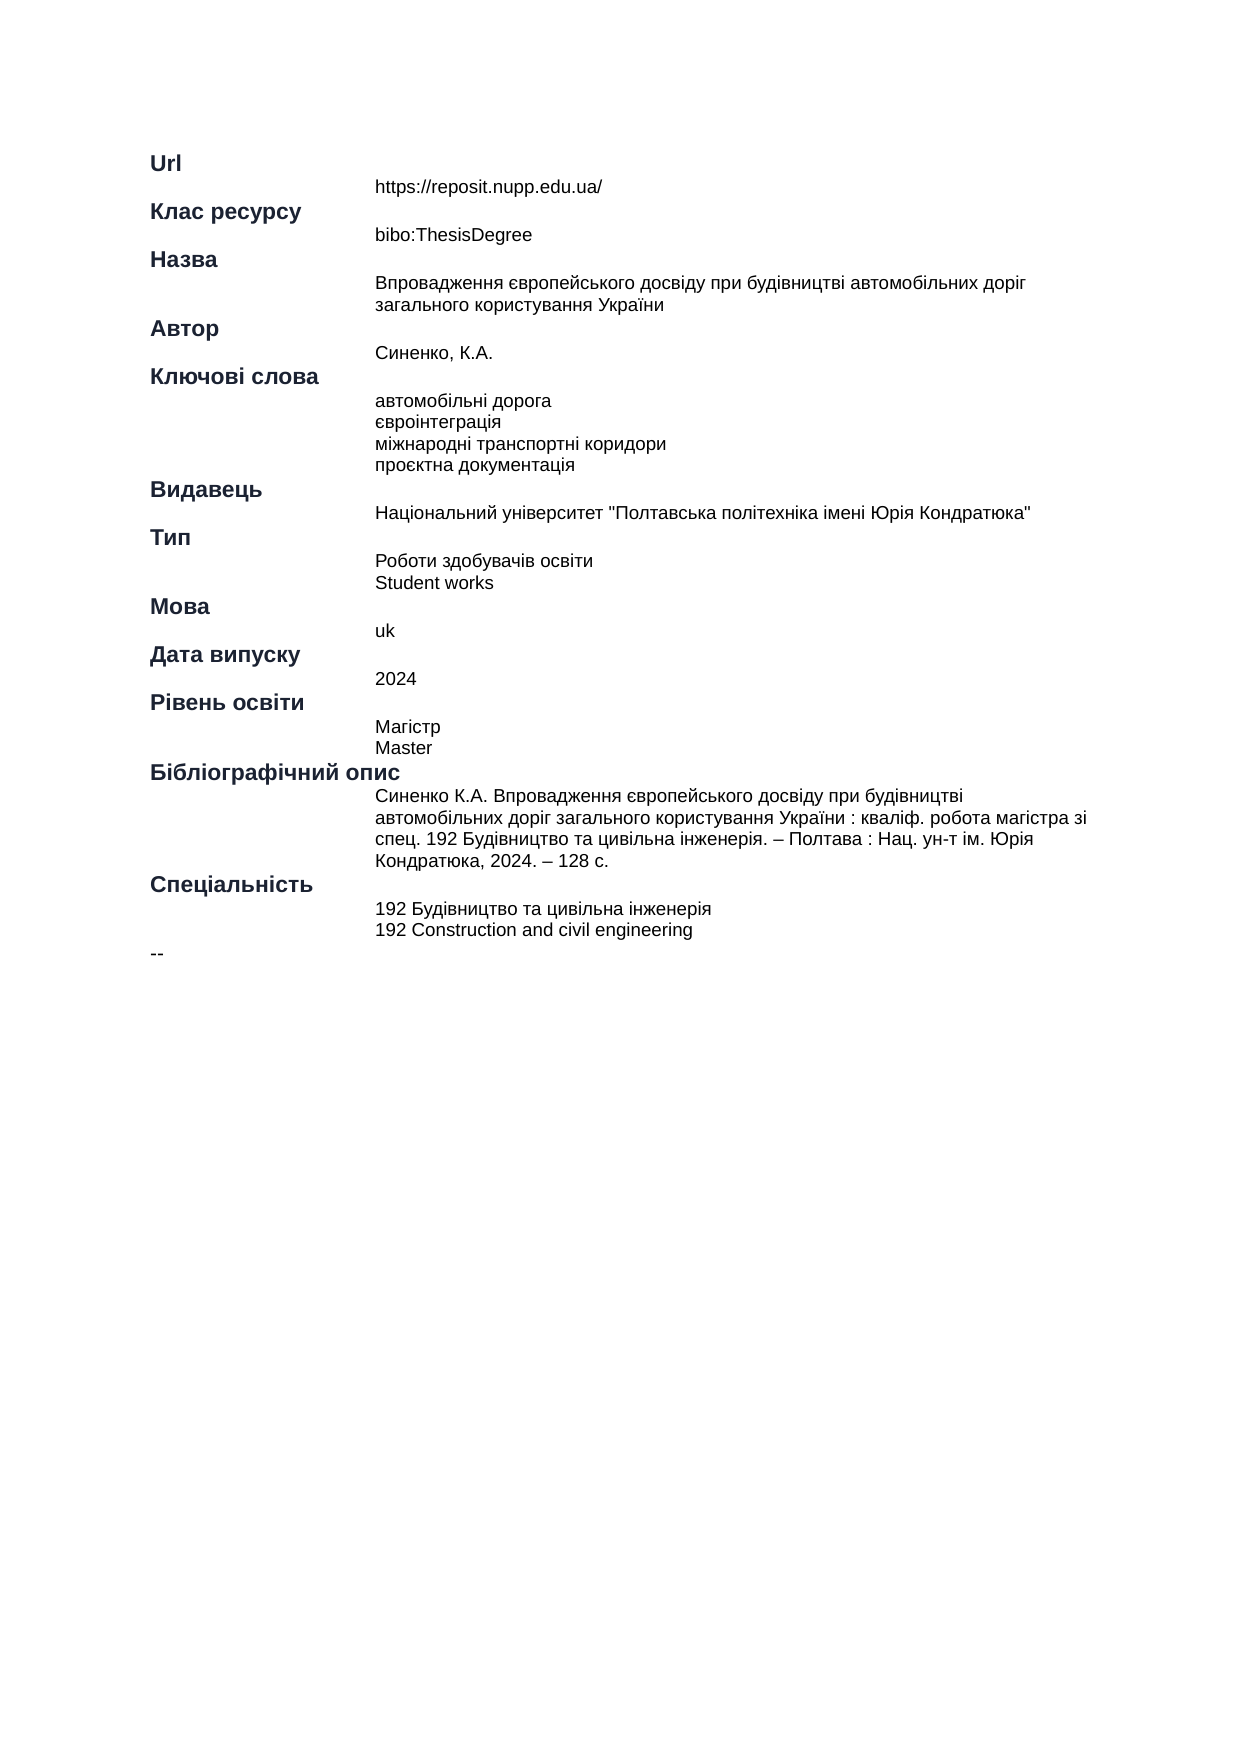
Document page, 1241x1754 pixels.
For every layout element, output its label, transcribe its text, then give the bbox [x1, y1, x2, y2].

text -- [150, 941, 1090, 964]
text 192 Construction and civil engineering [375, 919, 1090, 941]
text Клас ресурсу [150, 198, 1090, 224]
text міжнародні транспортні коридори [375, 433, 1090, 454]
text проєктна документація [375, 454, 1090, 476]
text Видавець [150, 476, 1090, 502]
text uk [375, 619, 1090, 641]
text Master [375, 737, 1090, 758]
text Бібліографічний опис [150, 758, 1090, 785]
text 2024 [375, 667, 1090, 689]
text Мова [150, 593, 1090, 619]
text Впровадження європейського досвіду при будівництві автомобільних доріг загального користування України [375, 272, 1090, 315]
text Синенко, К.А. [375, 342, 1090, 363]
text Національний університет "Полтавська політехніка імені Юрія Кондратюка" [375, 502, 1090, 524]
text Рівень освіти [150, 689, 1090, 715]
text Роботи здобувачів освіти [375, 550, 1090, 572]
text Ключові слова [150, 363, 1090, 389]
text євроінтеграція [375, 411, 1090, 433]
text автомобільні дорога [375, 389, 1090, 411]
text https://reposit.nupp.edu.ua/ [375, 176, 1090, 198]
text Url [150, 150, 1090, 176]
text Тип [150, 524, 1090, 550]
text bibo:ThesisDegree [375, 224, 1090, 246]
text Синенко К.А. Впровадження європейського досвіду при будівництві автомобільних доріг загального користування України : кваліф. робота магістра зі спец. 192 Будівництво та цивільна інженерія. – Полтава : Нац. ун-т ім. Юрія Кондратюка, 2024. – 128 с. [375, 785, 1090, 871]
text Спеціальність [150, 871, 1090, 897]
text Student works [375, 572, 1090, 593]
text Назва [150, 246, 1090, 272]
text Дата випуску [150, 641, 1090, 667]
text Автор [150, 315, 1090, 342]
text Магістр [375, 715, 1090, 737]
text 192 Будівництво та цивільна інженерія [375, 897, 1090, 919]
